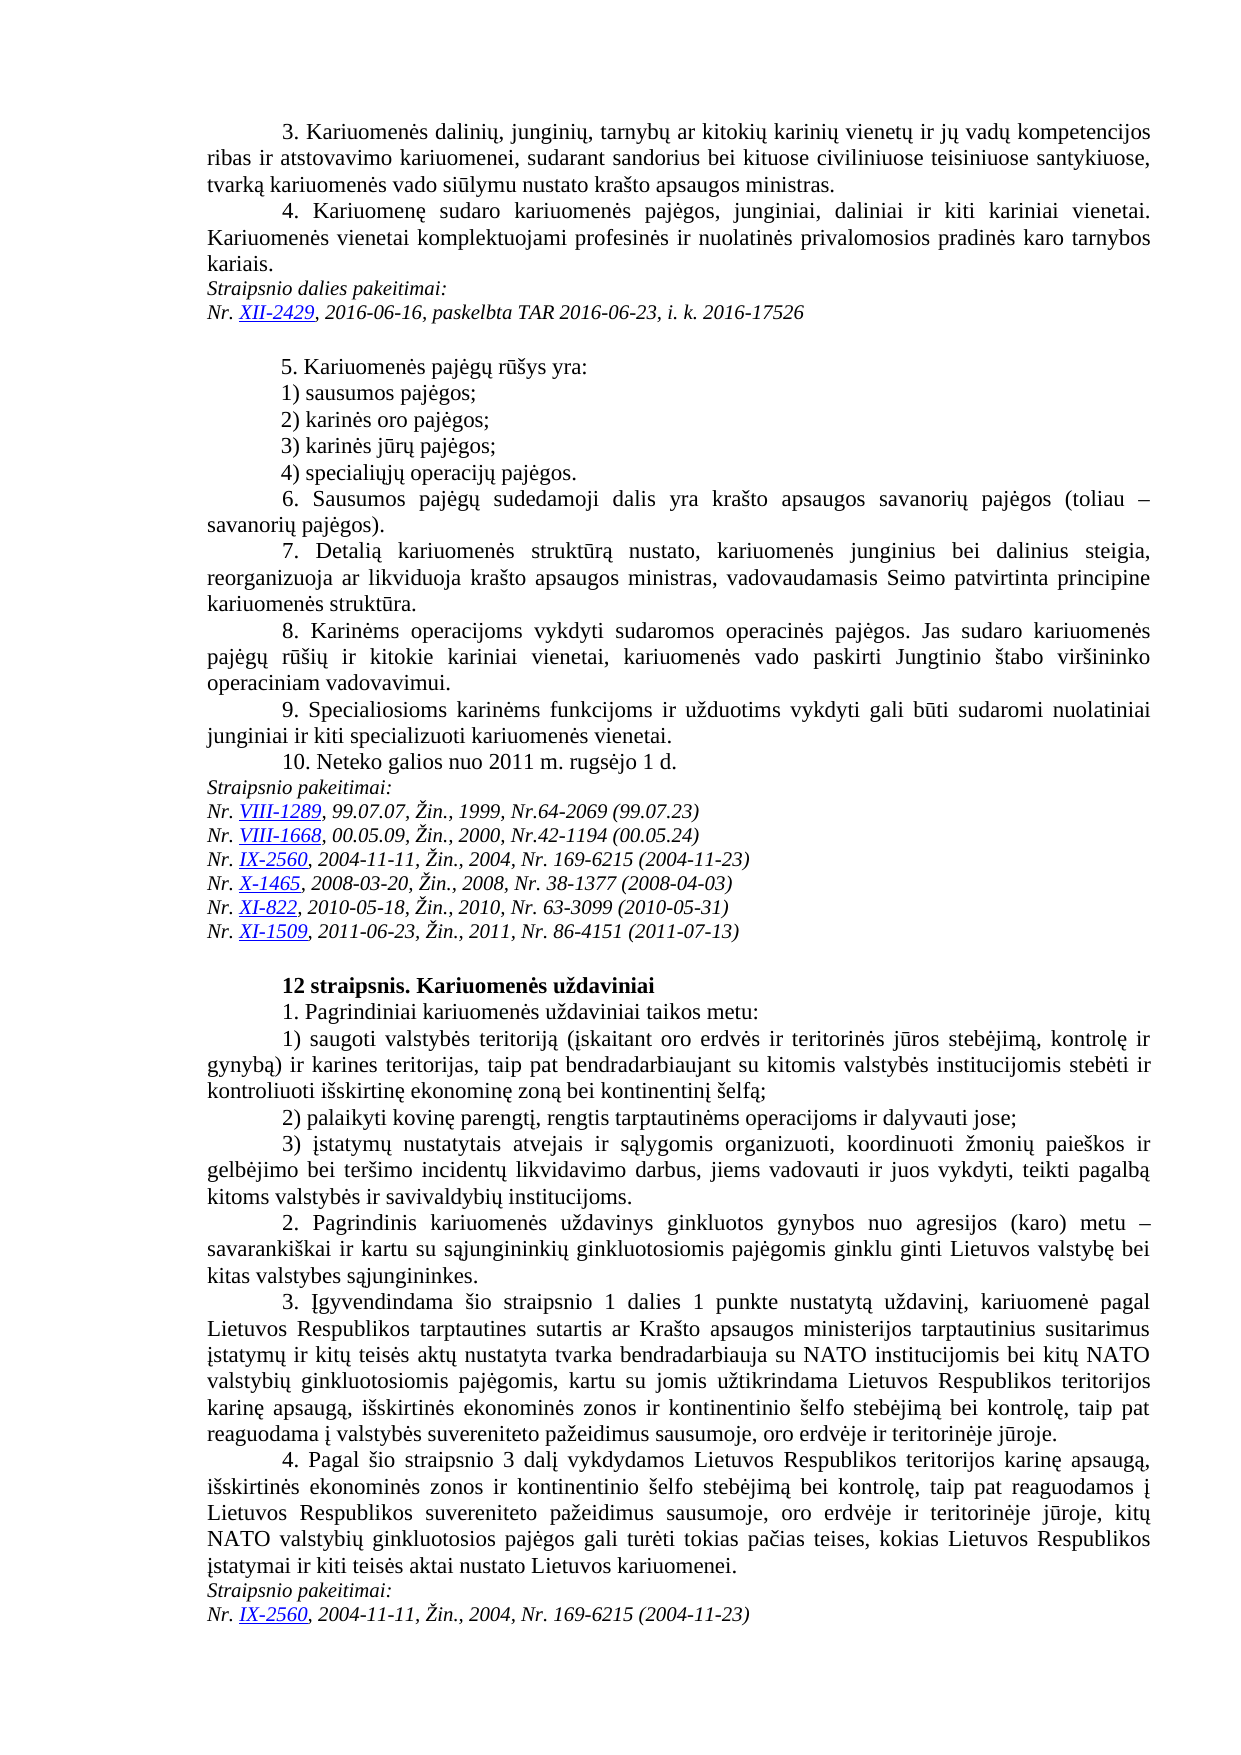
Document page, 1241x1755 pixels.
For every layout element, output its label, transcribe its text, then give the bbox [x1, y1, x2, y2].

text 12 straipsnis. Kariuomenės uždaviniai [207, 972, 1152, 998]
text 3. Įgyvendindama šio straipsnio 1 dalies 1 punkte nustatytą uždavinį, kariuomenė pagal Lietuvos Respublikos tarptautines sutartis ar Krašto apsaugos ministerijos tarptautinius susitarimus įstatymų ir kitų teisės aktų nustatyta tvarka bendradarbiauja su NATO institucijomis bei kitų NATO valstybių ginkluotosiomis pajėgomis, kartu su jomis užtikrindama Lietuvos Respublikos teritorijos karinę apsaugą, išskirtinės ekonominės zonos ir kontinentinio šelfo stebėjimą bei kontrolę, taip pat reaguodama į valstybės suvereniteto pažeidimus sausumoje, oro erdvėje ir teritorinėje jūroje. [207, 1288, 1152, 1446]
text Nr. X-1465, 2008-03-20, Žin., 2008, Nr. 38-1377 (2008-04-03) [207, 871, 1152, 895]
text 7. Detalią kariuomenės struktūrą nustato, kariuomenės junginius bei dalinius steigia, reorganizuoja ar likviduoja krašto apsaugos ministras, vadovaudamasis Seimo patvirtinta principine kariuomenės struktūra. [207, 538, 1152, 617]
text Nr. VIII-1289, 99.07.07, Žin., 1999, Nr.64-2069 (99.07.23) [207, 799, 1152, 823]
text 1) sausumos pajėgos; [207, 379, 1152, 406]
text Straipsnio dalies pakeitimai: [207, 276, 1152, 300]
text Nr. XII-2429, 2016-06-16, paskelbta TAR 2016-06-23, i. k. 2016-17526 [207, 300, 1152, 324]
text 4) specialiųjų operacijų pajėgos. [207, 458, 1152, 485]
text 1) saugoti valstybės teritoriją (įskaitant oro erdvės ir teritorinės jūros stebėjimą, kontrolę ir gynybą) ir karines teritorijas, taip pat bendradarbiaujant su kitomis valstybės institucijomis stebėti ir kontroliuoti išskirtinę ekonominę zoną bei kontinentinį šelfą; [207, 1025, 1152, 1104]
text Straipsnio pakeitimai: [207, 1578, 1152, 1602]
text 3. Kariuomenės dalinių, junginių, tarnybų ar kitokių karinių vienetų ir jų vadų kompetencijos ribas ir atstovavimo kariuomenei, sudarant sandorius bei kituose civiliniuose teisiniuose santykiuose, tvarką kariuomenės vado siūlymu nustato krašto apsaugos ministras. [207, 118, 1152, 197]
text 4. Pagal šio straipsnio 3 dalį vykdydamos Lietuvos Respublikos teritorijos karinę apsaugą, išskirtinės ekonominės zonos ir kontinentinio šelfo stebėjimą bei kontrolę, taip pat reaguodamos į Lietuvos Respublikos suvereniteto pažeidimus sausumoje, oro erdvėje ir teritorinėje jūroje, kitų NATO valstybių ginkluotosios pajėgos gali turėti tokias pačias teises, kokias Lietuvos Respublikos įstatymai ir kiti teisės aktai nustato Lietuvos kariuomenei. [207, 1446, 1152, 1578]
text Nr. IX-2560, 2004-11-11, Žin., 2004, Nr. 169-6215 (2004-11-23) [207, 847, 1152, 871]
text 2) karinės oro pajėgos; [207, 406, 1152, 432]
text 2) palaikyti kovinę parengtį, rengtis tarptautinėms operacijoms ir dalyvauti jose; [207, 1104, 1152, 1130]
text Nr. VIII-1668, 00.05.09, Žin., 2000, Nr.42-1194 (00.05.24) [207, 823, 1152, 847]
text Nr. XI-1509, 2011-06-23, Žin., 2011, Nr. 86-4151 (2011-07-13) [207, 919, 1152, 943]
text 5. Kariuomenės pajėgų rūšys yra: [207, 353, 1152, 379]
text 1. Pagrindiniai kariuomenės uždaviniai taikos metu: [207, 998, 1152, 1025]
text 6. Sausumos pajėgų sudedamoji dalis yra krašto apsaugos savanorių pajėgos (toliau – savanorių pajėgos). [207, 485, 1152, 538]
text 9. Specialiosioms karinėms funkcijoms ir užduotims vykdyti gali būti sudaromi nuolatiniai junginiai ir kiti specializuoti kariuomenės vienetai. [207, 696, 1152, 748]
text Nr. IX-2560, 2004-11-11, Žin., 2004, Nr. 169-6215 (2004-11-23) [207, 1602, 1152, 1626]
text 3) įstatymų nustatytais atvejais ir sąlygomis organizuoti, koordinuoti žmonių paieškos ir gelbėjimo bei teršimo incidentų likvidavimo darbus, jiems vadovauti ir juos vykdyti, teikti pagalbą kitoms valstybės ir savivaldybių institucijoms. [207, 1130, 1152, 1209]
text 2. Pagrindinis kariuomenės uždavinys ginkluotos gynybos nuo agresijos (karo) metu – savarankiškai ir kartu su sąjungininkių ginkluotosiomis pajėgomis ginklu ginti Lietuvos valstybę bei kitas valstybes sąjungininkes. [207, 1209, 1152, 1288]
text 8. Karinėms operacijoms vykdyti sudaromos operacinės pajėgos. Jas sudaro kariuomenės pajėgų rūšių ir kitokie kariniai vienetai, kariuomenės vado paskirti Jungtinio štabo viršininko operaciniam vadovavimui. [207, 617, 1152, 696]
text 10. Neteko galios nuo 2011 m. rugsėjo 1 d. [207, 748, 1152, 775]
text Nr. XI-822, 2010-05-18, Žin., 2010, Nr. 63-3099 (2010-05-31) [207, 895, 1152, 919]
text 4. Kariuomenę sudaro kariuomenės pajėgos, junginiai, daliniai ir kiti kariniai vienetai. Kariuomenės vienetai komplektuojami profesinės ir nuolatinės privalomosios pradinės karo tarnybos kariais. [207, 197, 1152, 276]
text 3) karinės jūrų pajėgos; [207, 432, 1152, 458]
text Straipsnio pakeitimai: [207, 775, 1152, 799]
